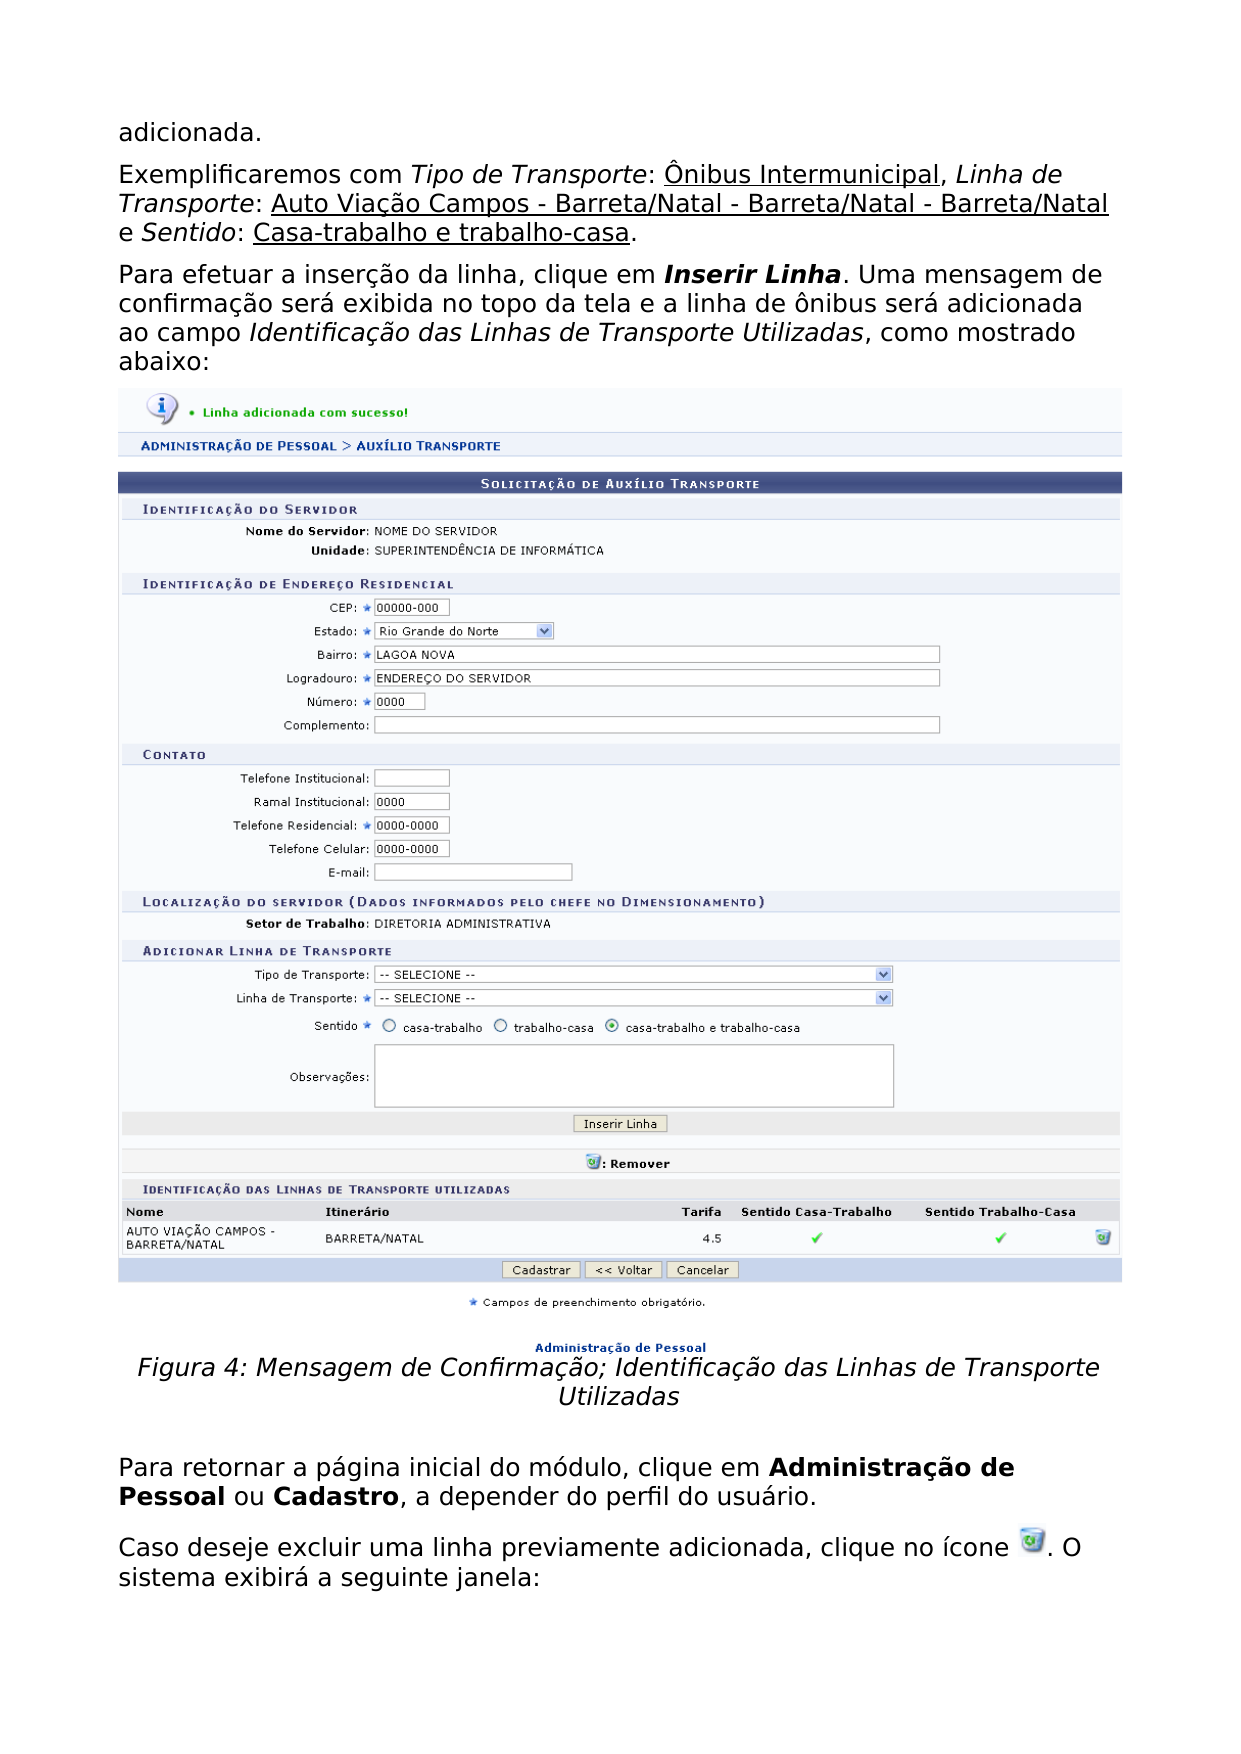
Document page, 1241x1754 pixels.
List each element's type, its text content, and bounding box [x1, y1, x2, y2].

text Para retornar a página inicial do módulo, clique em Administração de Pessoal ou Cadastro, a depender do perfil do usuário. [118, 1453, 1122, 1511]
picture [118, 388, 1123, 1354]
text Figura 4: Mensagem de Confirmação; Identificação das Linhas de Transporte Utilizadas [118, 1354, 1122, 1411]
text Exemplificaremos com Tipo de Transporte: Ônibus Intermunicipal, Linha de Transporte: Auto Viação Campos - Barreta/Natal - Barreta/Natal - Barreta/Natal e Sentido: Casa-trabalho e trabalho-casa. [118, 160, 1122, 247]
text Para efetuar a inserção da linha, clique em Inserir Linha. Uma mensagem de confirmação será exibida no topo da tela e a linha de ônibus será adicionada ao campo Identificação das Linhas de Transporte Utilizadas, como mostrado abaixo: [118, 260, 1122, 376]
text adicionada. [118, 118, 1122, 147]
text Caso deseje excluir uma linha previamente adicionada, clique no ícone . O sistema exibirá a seguinte janela: [118, 1524, 1122, 1592]
picture [1017, 1523, 1047, 1557]
